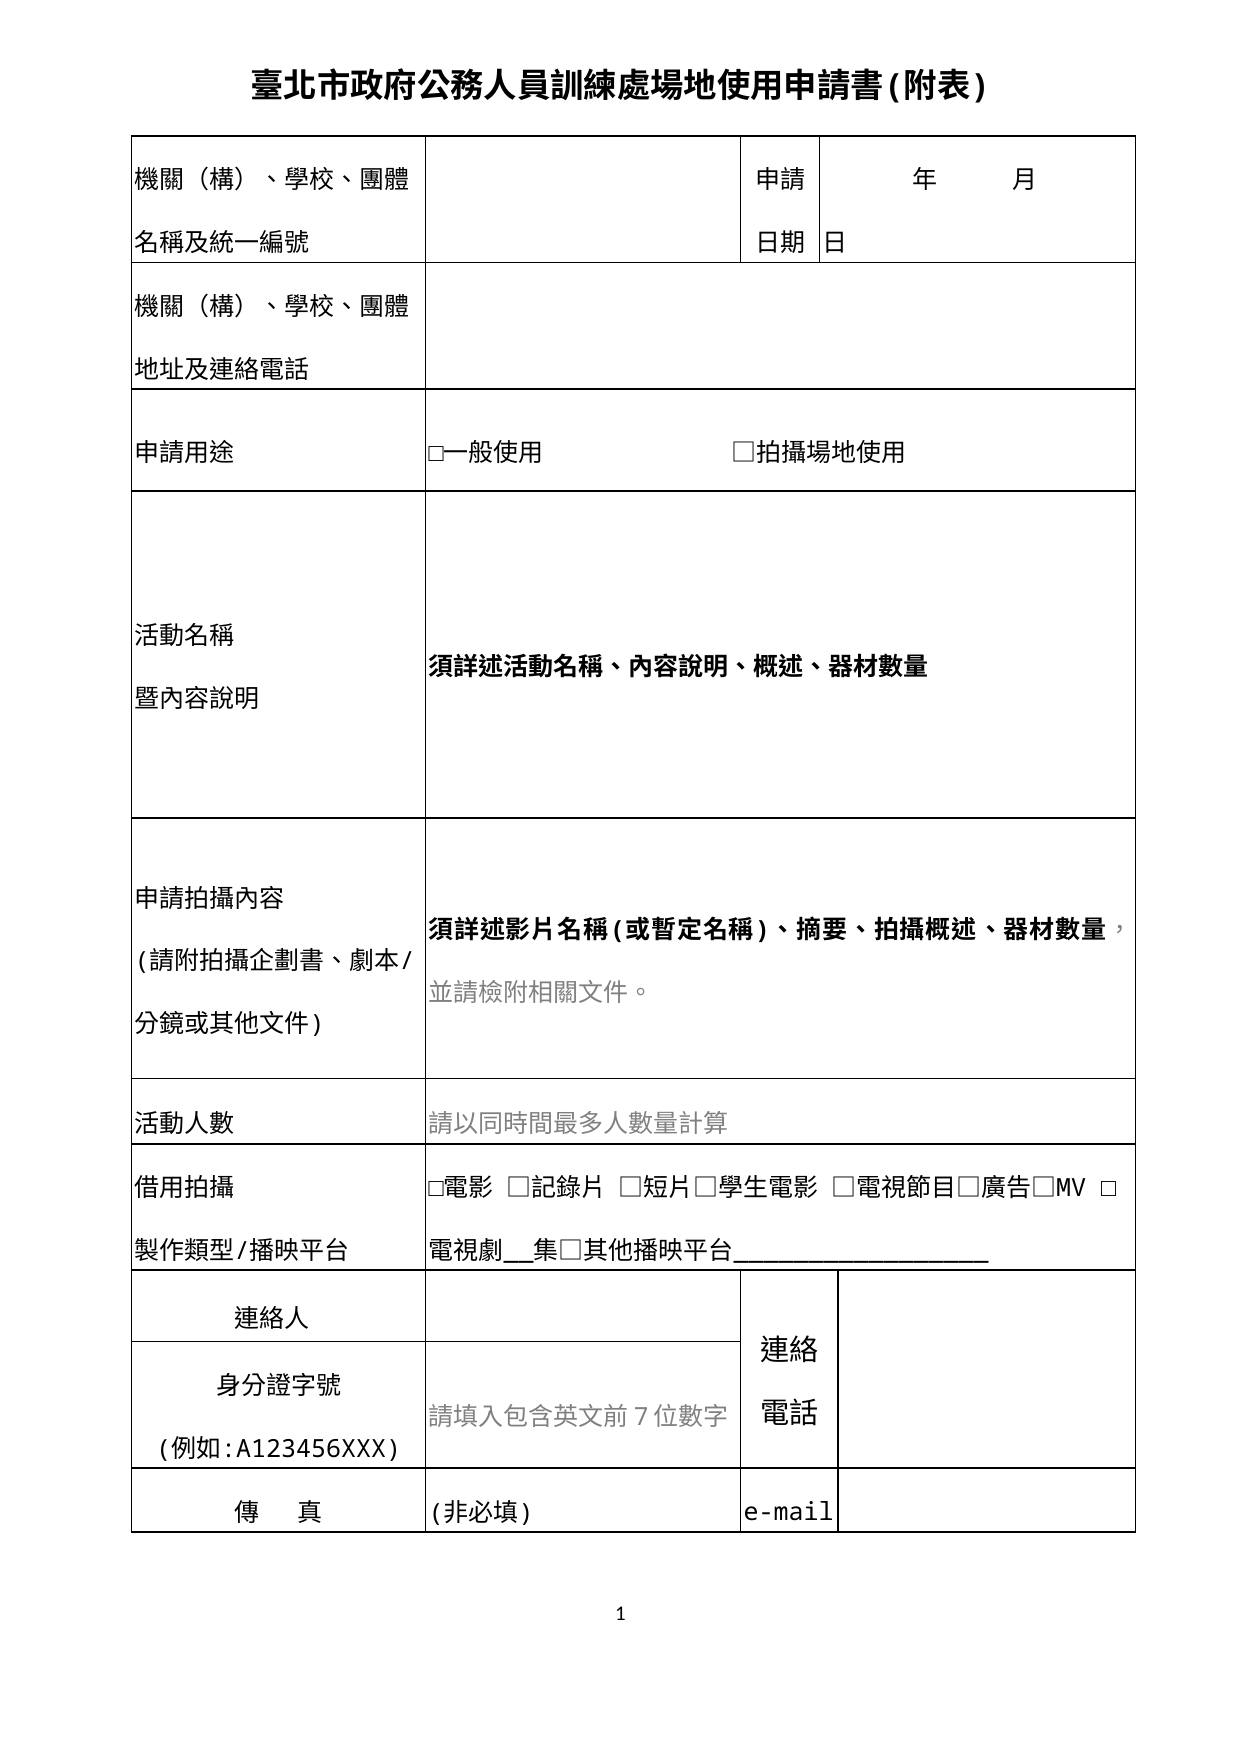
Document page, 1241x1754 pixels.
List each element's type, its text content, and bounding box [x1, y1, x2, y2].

table_cell 機關（構）、學校、團體 地址及連絡電話 [132, 263, 425, 388]
table_cell 活動人數 [132, 1079, 425, 1143]
table_cell [426, 1271, 740, 1341]
table_cell □一般使用 □拍攝場地使用 [426, 390, 1135, 490]
table_cell 須詳述活動名稱、內容說明、概述、器材數量 [426, 492, 1135, 817]
table_cell 申請用途 [132, 390, 425, 490]
table_cell 連絡 電話 [741, 1271, 837, 1467]
table_cell (非必填) [426, 1469, 740, 1531]
table_cell [426, 263, 1135, 388]
table_header [426, 137, 740, 261]
table_cell 請填入包含英文前7位數字 [426, 1342, 740, 1467]
table_cell 申請拍攝內容 (請附拍攝企劃書、劇本/分鏡或其他文件) [132, 819, 425, 1078]
table_cell 活動名稱 暨內容說明 [132, 492, 425, 817]
table_cell [839, 1469, 1135, 1531]
table_cell [839, 1271, 1135, 1467]
table_cell e-mail [741, 1469, 837, 1531]
table_header 機關（構）、學校、團體 名稱及統一編號 [132, 137, 425, 261]
table_header 申請 日期 [741, 137, 819, 261]
table_cell 須詳述影片名稱(或暫定名稱)、摘要、拍攝概述、器材數量，並請檢附相關文件。 [426, 819, 1135, 1078]
table_cell 傳 真 [132, 1469, 425, 1531]
table_cell 請以同時間最多人數量計算 [426, 1079, 1135, 1143]
table_cell 借用拍攝 製作類型/播映平台 [132, 1145, 425, 1269]
table_cell 連絡人 [132, 1271, 425, 1341]
table_cell □電影 □記錄片 □短片□學生電影 □電視節目□廣告□MV □電視劇__集□其他播映平台_________________ [426, 1145, 1135, 1269]
table_cell 身分證字號 (例如:A123456XXX) [132, 1342, 425, 1467]
table_header 年 月 日 [820, 137, 1135, 261]
